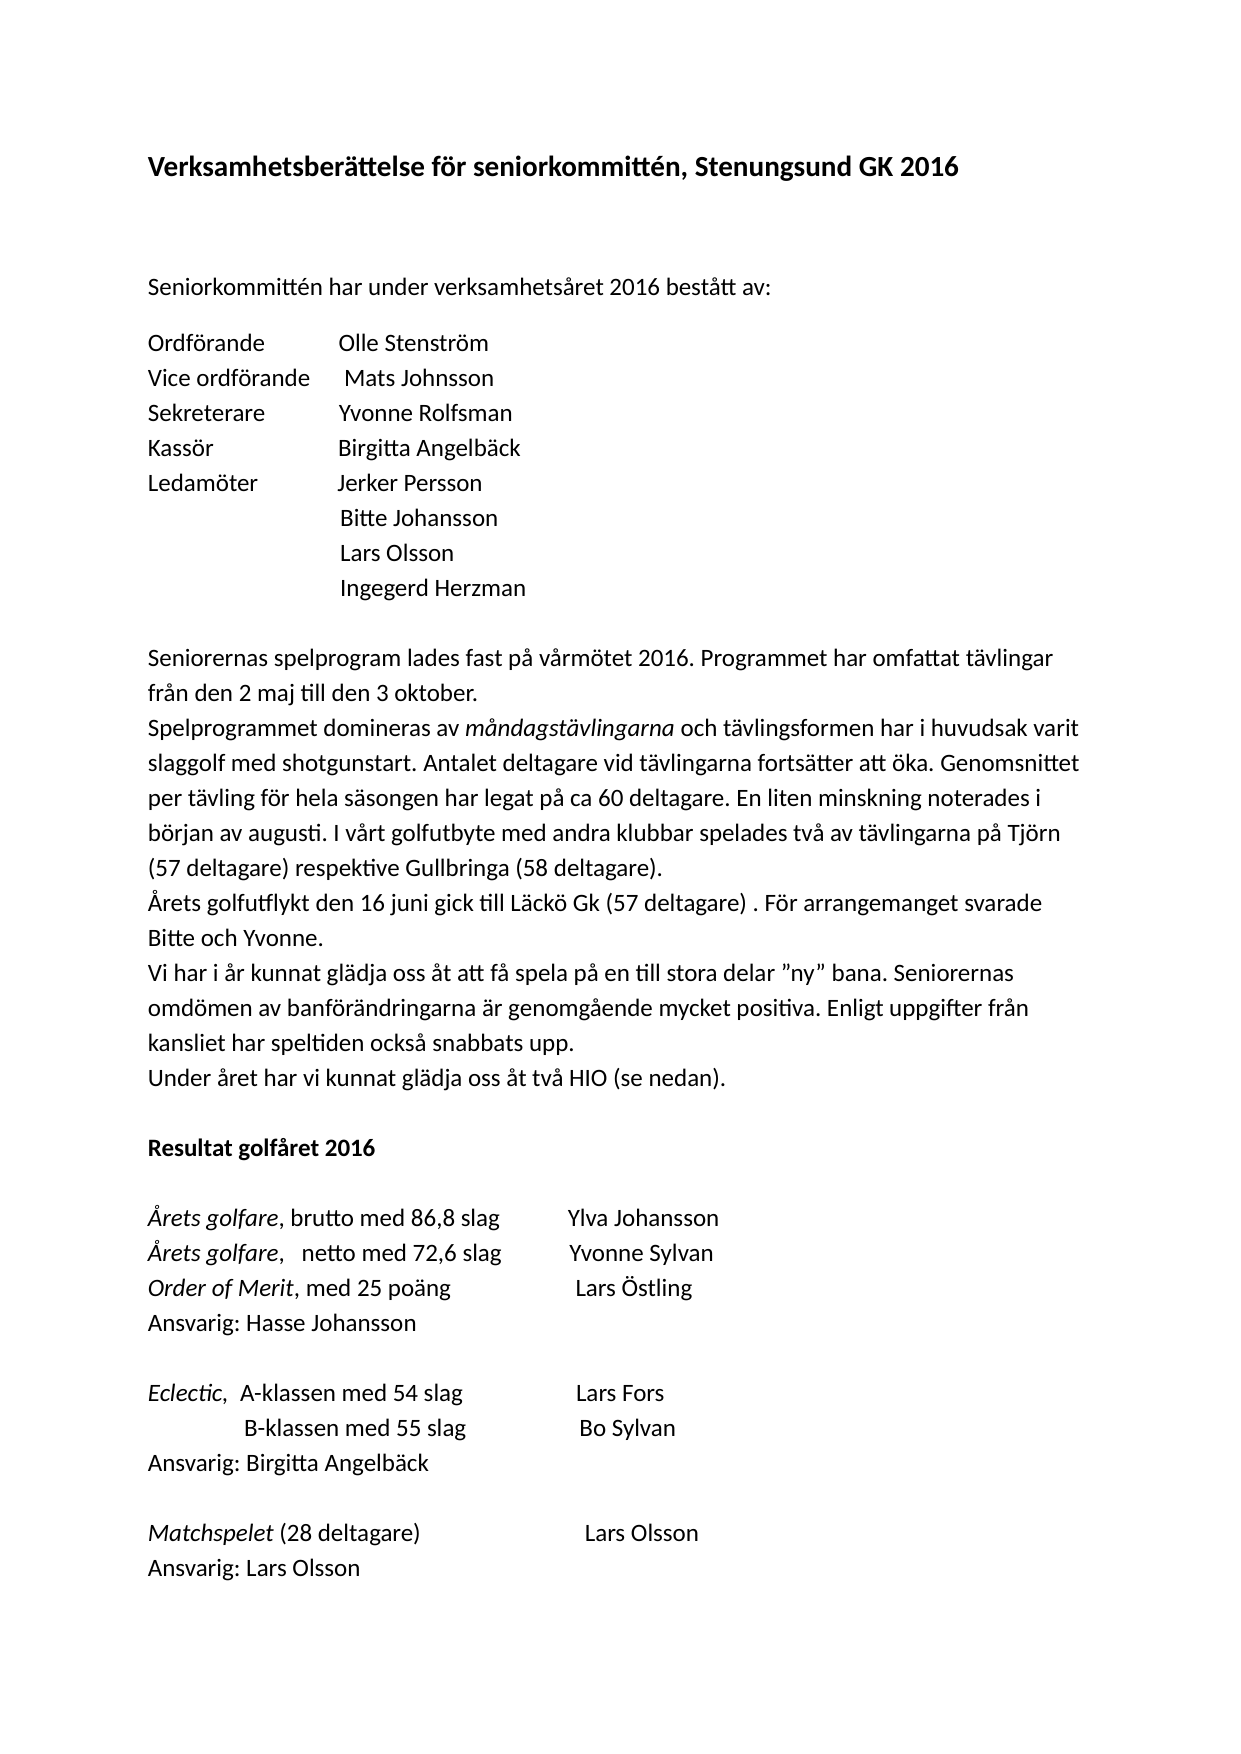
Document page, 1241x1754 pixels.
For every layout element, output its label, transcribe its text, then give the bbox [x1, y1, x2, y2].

text Order of Merit, med 25 poäng Lars Östling [148, 1272, 1093, 1302]
text Verksamhetsberättelse för seniorkommittén, Stenungsund GK 2016 [148, 148, 1093, 183]
text Lars Olsson [148, 537, 1093, 567]
text Ansvarig: Hasse Johansson [148, 1307, 1093, 1337]
text Eclectic, A-klassen med 54 slag Lars Fors [148, 1377, 1093, 1407]
text Ingegerd Herzman [148, 572, 1093, 602]
text Sekreterare Yvonne Rolfsman [148, 397, 1093, 427]
text Seniorernas spelprogram lades fast på vårmötet 2016. Programmet har omfattat tävlingar från den 2 maj till den 3 oktober. [148, 642, 1093, 707]
text Vice ordförande Mats Johnsson [148, 362, 1093, 392]
text Kassör Birgitta Angelbäck [148, 432, 1093, 462]
text Årets golfare, brutto med 86,8 slag Ylva Johansson [148, 1202, 1093, 1232]
text Ledamöter Jerker Persson [148, 467, 1093, 497]
text Ansvarig: Lars Olsson [148, 1552, 1093, 1582]
text Matchspelet (28 deltagare) Lars Olsson [148, 1517, 1093, 1547]
text Seniorkommittén har under verksamhetsåret 2016 bestått av: [148, 271, 1093, 302]
text Bitte Johansson [148, 502, 1093, 532]
text Resultat golfåret 2016 [148, 1132, 1093, 1162]
text Spelprogrammet domineras av måndagstävlingarna och tävlingsformen har i huvudsak varit slaggolf med shotgunstart. Antalet deltagare vid tävlingarna fortsätter att öka. Genomsnittet per tävling för hela säsongen har legat på ca 60 deltagare. En liten minskning noterades i början av augusti. I vårt golfutbyte med andra klubbar spelades två av tävlingarna på Tjörn (57 deltagare) respektive Gullbringa (58 deltagare). [148, 712, 1093, 882]
text Under året har vi kunnat glädja oss åt två HIO (se nedan). [148, 1062, 1093, 1092]
text Årets golfutflykt den 16 juni gick till Läckö Gk (57 deltagare) . För arrangemanget svarade Bitte och Yvonne. [148, 887, 1093, 952]
text Ordförande Olle Stenström [148, 327, 1093, 357]
text Vi har i år kunnat glädja oss åt att få spela på en till stora delar ”ny” bana. Seniorernas omdömen av banförändringarna är genomgående mycket positiva. Enligt uppgifter från kansliet har speltiden också snabbats upp. [148, 957, 1093, 1057]
text Årets golfare, netto med 72,6 slag Yvonne Sylvan [148, 1237, 1093, 1267]
text B-klassen med 55 slag Bo Sylvan [148, 1412, 1093, 1442]
text Ansvarig: Birgitta Angelbäck [148, 1447, 1093, 1477]
